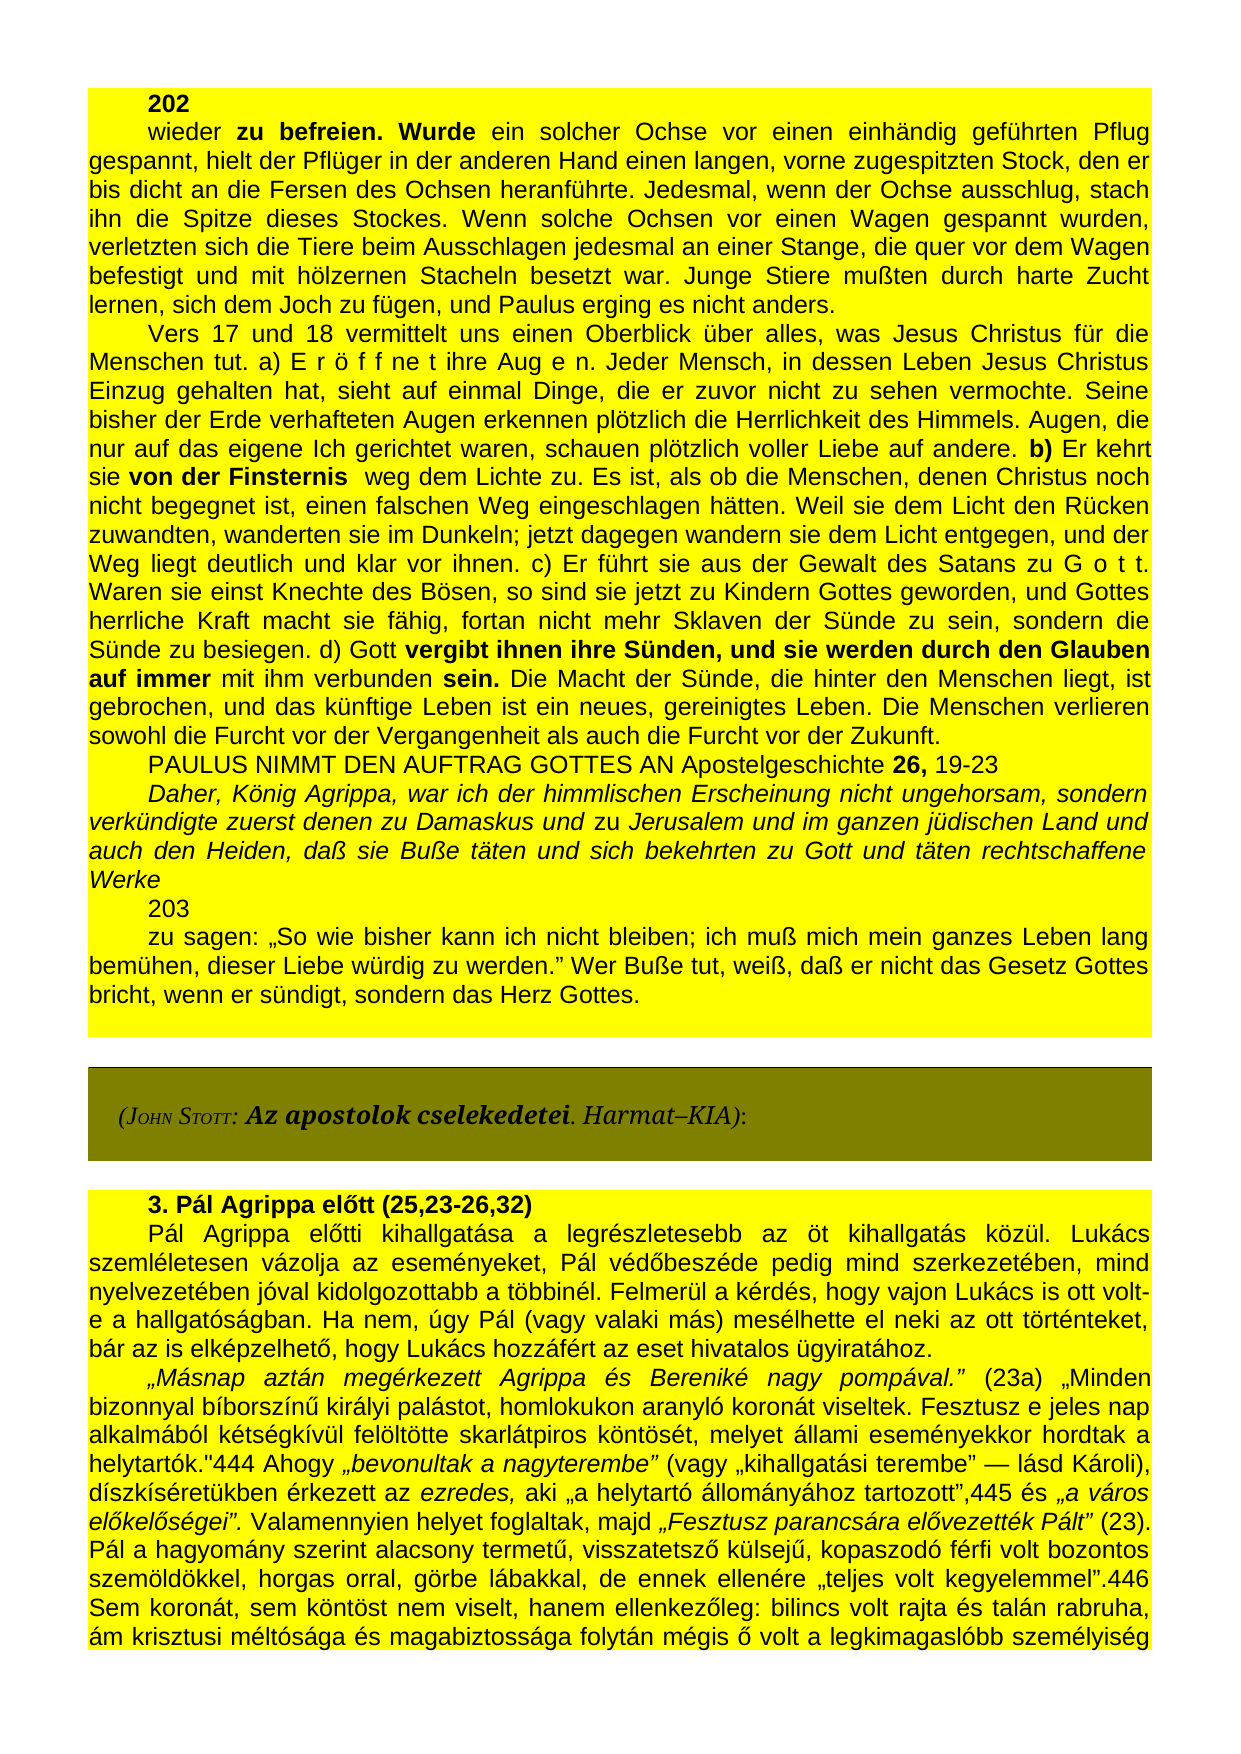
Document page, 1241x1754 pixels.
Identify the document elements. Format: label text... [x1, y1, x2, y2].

text PAULUS NIMMT DEN AUFTRAG GOTTES AN Apostelgeschichte 26, 19-23 [88, 750, 1152, 778]
text wieder zu befreien. Wurde ein solcher Ochse vor einen einhändig geführten Pflug gespannt, hielt der Pflüger in der anderen Hand einen langen, vorne zugespitzten Stock, den er bis dicht an die Fersen des Ochsen heranführte. Jedesmal, wenn der Ochse ausschlug, stach ihn die Spitze dieses Stockes. Wenn solche Ochsen vor einen Wagen gespannt wurden, verletzten sich die Tiere beim Ausschlagen jedesmal an einer Stange, die quer vor dem Wagen befestigt und mit hölzernen Stacheln besetzt war. Junge Stiere mußten durch harte Zucht lernen, sich dem Joch zu fügen, und Paulus erging es nicht anders. [88, 117, 1152, 318]
text zu sagen: „So wie bisher kann ich nicht bleiben; ich muß mich mein ganzes Leben lang bemühen, dieser Liebe würdig zu werden.” Wer Buße tut, weiß, daß er nicht das Gesetz Gottes bricht, wenn er sündigt, sondern das Herz Gottes. [88, 922, 1152, 1008]
text Pál Agrippa előtti kihallgatása a legrészletesebb az öt kihallgatás közül. Lukács szemléletesen vázolja az eseményeket, Pál védőbeszéde pedig mind szerkezetében, mind nyelvezetében jóval kidolgozottabb a többinél. Felmerül a kérdés, hogy vajon Lukács is ott volt-e a hallgatóságban. Ha nem, úgy Pál (vagy valaki más) mesélhette el neki az ott történteket, bár az is elképzelhető, hogy Lukács hozzáfért az eset hivatalos ügyiratához. [88, 1219, 1152, 1363]
text 202 [88, 88, 1152, 117]
text Vers 17 und 18 vermittelt uns einen Oberblick über alles, was Jesus Christus für die Menschen tut. a) E r ö f f ne t ihre Aug e n. Jeder Mensch, in dessen Leben Jesus Christus Einzug gehalten hat, sieht auf einmal Dinge, die er zuvor nicht zu sehen vermochte. Seine bisher der Erde verhafteten Augen erkennen plötzlich die Herrlichkeit des Himmels. Augen, die nur auf das eigene Ich gerichtet waren, schauen plötzlich voller Liebe auf andere. b) Er kehrt sie von der Finsternis weg dem Lichte zu. Es ist, als ob die Menschen, denen Christus noch nicht begegnet ist, einen falschen Weg eingeschlagen hätten. Weil sie dem Licht den Rücken zuwandten, wanderten sie im Dunkeln; jetzt dagegen wandern sie dem Licht entgegen, und der Weg liegt deutlich und klar vor ihnen. c) Er führt sie aus der Gewalt des Satans zu G o t t. Waren sie einst Knechte des Bösen, so sind sie jetzt zu Kindern Gottes geworden, und Gottes herrliche Kraft macht sie fähig, fortan nicht mehr Sklaven der Sünde zu sein, sondern die Sünde zu besiegen. d) Gott vergibt ihnen ihre Sünden, und sie werden durch den Glauben auf immer mit ihm verbunden sein. Die Macht der Sünde, die hinter den Menschen liegt, ist gebrochen, und das künftige Leben ist ein neues, gereinigtes Leben. Die Menschen verlieren sowohl die Furcht vor der Vergangenheit als auch die Furcht vor der Zukunft. [88, 318, 1152, 750]
text 203 [88, 893, 1152, 922]
text Daher, König Agrippa, war ich der himmlischen Erscheinung nicht ungehorsam, sondern verkündigte zuerst denen zu Damaskus und zu Jerusalem und im ganzen jüdischen Land und auch den Heiden, daß sie Buße täten und sich bekehrten zu Gott und täten rechtschaffene Werke [88, 778, 1152, 893]
text (John Stott: Az apostolok cselekedetei. Harmat–KIA): [88, 1068, 1152, 1161]
text „Másnap aztán megérkezett Agrippa és Bereniké nagy pompával.” (23a) „Minden bizonnyal bíborszínű királyi palástot, homlokukon aranyló koronát viseltek. Fesztusz e jeles nap alkalmából kétségkívül felöltötte skarlátpiros köntösét, melyet állami eseményekkor hordtak a helytartók."444 Ahogy „bevonultak a nagyterembe” (vagy „kihallgatási terembe” — lásd Károli), díszkíséretükben érkezett az ezredes, aki „a helytartó állományához tartozott”,445 és „a város előkelőségei”. Valamennyien helyet foglaltak, majd „Fesztusz parancsára elővezették Pált” (23). Pál a hagyomány szerint alacsony termetű, visszatetsző külsejű, kopaszodó férfi volt bozontos szemöldökkel, horgas orral, görbe lábakkal, de ennek ellenére „teljes volt kegyelemmel”.446 Sem koronát, sem köntöst nem viselt, hanem ellenkezőleg: bilincs volt rajta és talán rabruha, ám krisztusi méltósága és magabiztossága folytán mégis ő volt a legkimagaslóbb személyiség [88, 1363, 1152, 1650]
text 3. Pál Agrippa előtt (25,23-26,32) [88, 1190, 1152, 1219]
